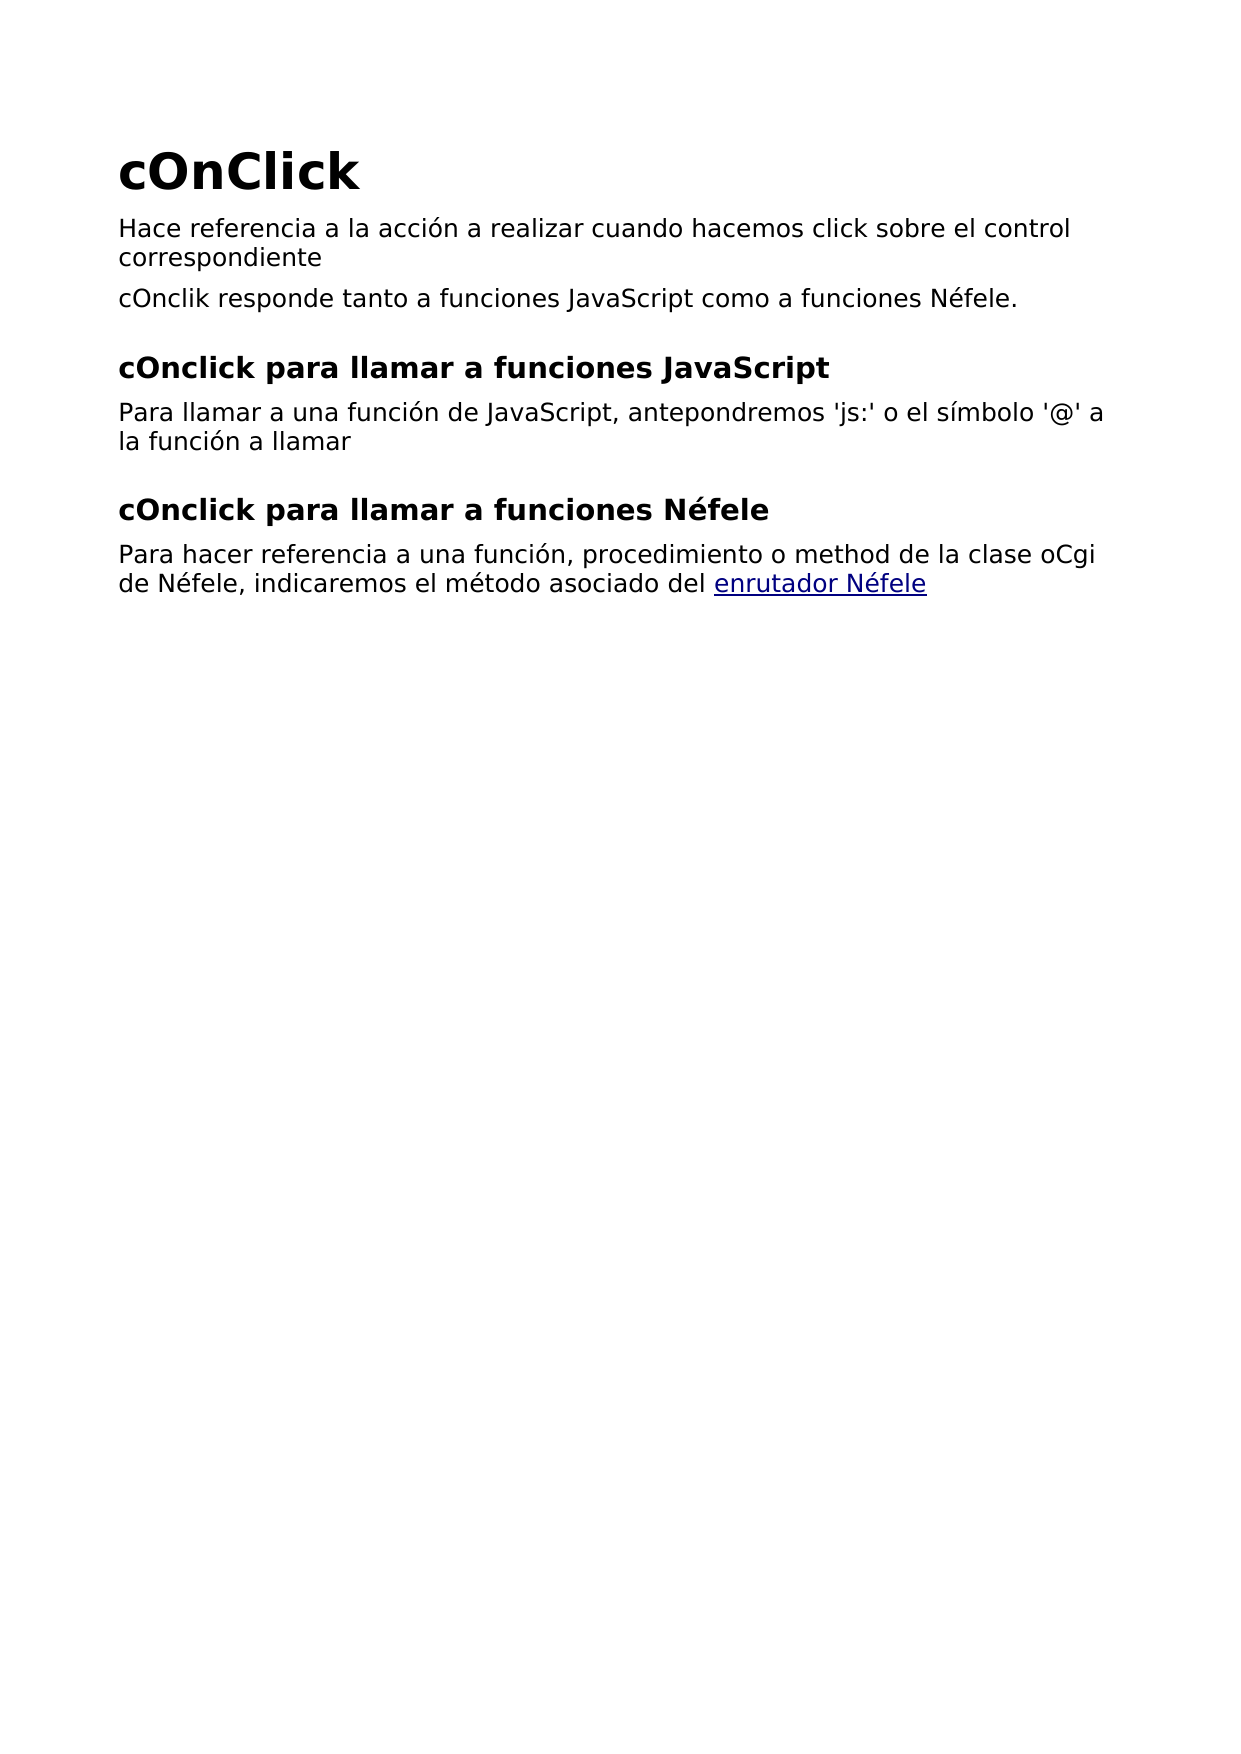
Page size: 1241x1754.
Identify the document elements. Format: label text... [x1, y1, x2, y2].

subtitle cOnclick para llamar a funciones Néfele [118, 494, 1122, 528]
subtitle cOnClick [118, 143, 1122, 201]
text cOnclik responde tanto a funciones JavaScript como a funciones Néfele. [118, 285, 1122, 314]
subtitle cOnclick para llamar a funciones JavaScript [118, 351, 1122, 385]
text Para hacer referencia a una función, procedimiento o method de la clase oCgi de Néfele, indicaremos el método asociado del enrutador Néfele [118, 540, 1122, 598]
text Hace referencia a la acción a realizar cuando hacemos click sobre el control correspondiente [118, 214, 1122, 272]
text Para llamar a una función de JavaScript, antepondremos 'js:' o el símbolo '@' a la función a llamar [118, 398, 1122, 456]
